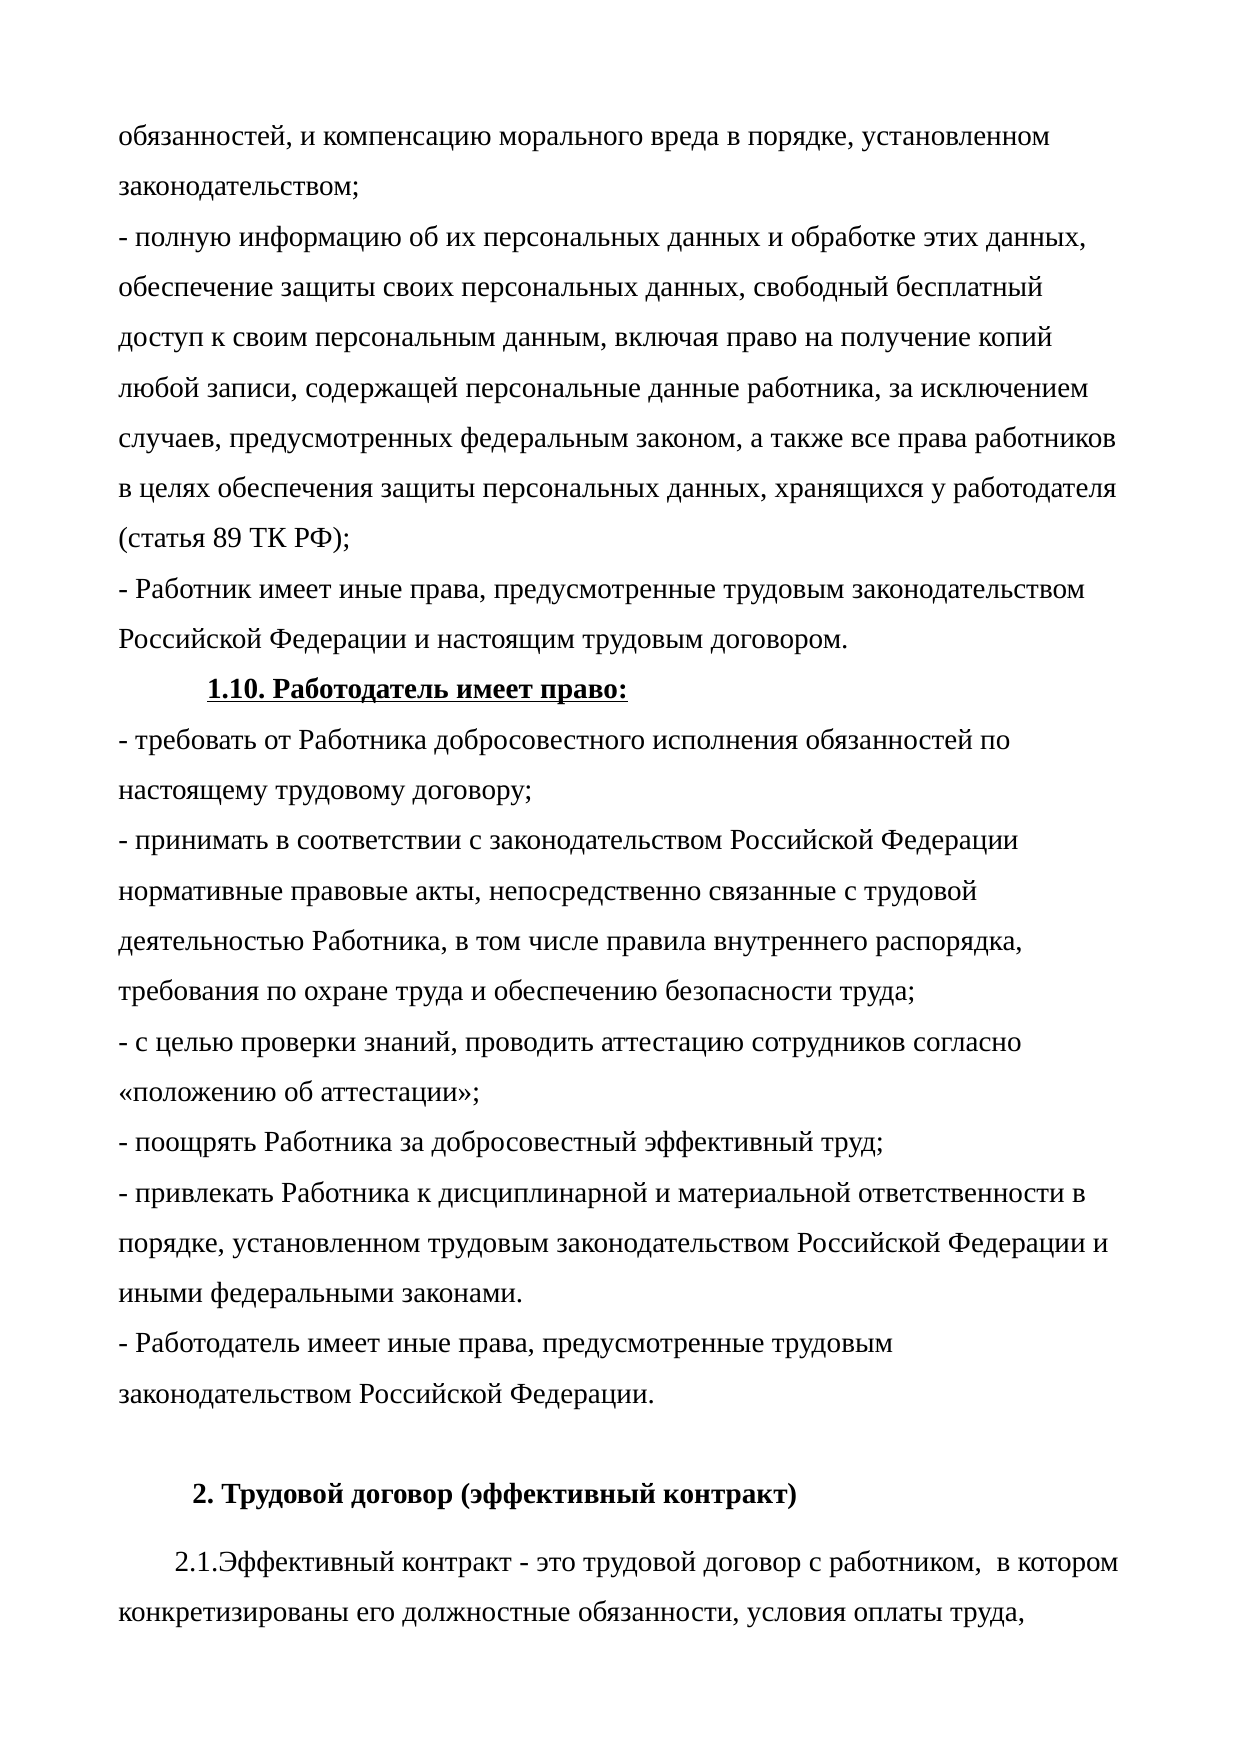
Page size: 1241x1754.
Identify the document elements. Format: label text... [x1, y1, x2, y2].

text 2. Трудовой договор (эффективный контракт) [118, 1477, 1122, 1510]
text - требовать от Работника добросовестного исполнения обязанностей по настоящему трудовому договору; [118, 722, 1122, 806]
text - привлекать Работника к дисциплинарной и материальной ответственности в порядке, установленном трудовым законодательством Российской Федерации и иными федеральными законами. [118, 1175, 1122, 1309]
text - с целью проверки знаний, проводить аттестацию сотрудников согласно «положению об аттестации»; [118, 1024, 1122, 1108]
text - Работодатель имеет иные права, предусмотренные трудовым законодательством Российской Федерации. [118, 1326, 1122, 1409]
text - принимать в соответствии с законодательством Российской Федерации нормативные правовые акты, непосредственно связанные с трудовой деятельностью Работника, в том числе правила внутреннего распорядка, требования по охране труда и обеспечению безопасности труда; [118, 822, 1122, 1007]
text обязанностей, и компенсацию морального вреда в порядке, установленном законодательством; [118, 118, 1122, 202]
text - полную информацию об их персональных данных и обработке этих данных, обеспечение защиты своих персональных данных, свободный бесплатный доступ к своим персональным данным, включая право на получение копий любой записи, содержащей персональные данные работника, за исключением случаев, предусмотренных федеральным законом, а также все права работников в целях обеспечения защиты персональных данных, хранящихся у работодателя (статья 89 ТК РФ); [118, 219, 1122, 554]
text - поощрять Работника за добросовестный эффективный труд; [118, 1124, 1122, 1158]
text - Работник имеет иные права, предусмотренные трудовым законодательством Российской Федерации и настоящим трудовым договором. [118, 571, 1122, 655]
text 2.1.Эффективный контракт - это трудовой договор с работником, в котором конкретизированы его должностные обязанности, условия оплаты труда, [118, 1544, 1122, 1627]
text 1.10. Работодатель имеет право: [118, 672, 1122, 705]
